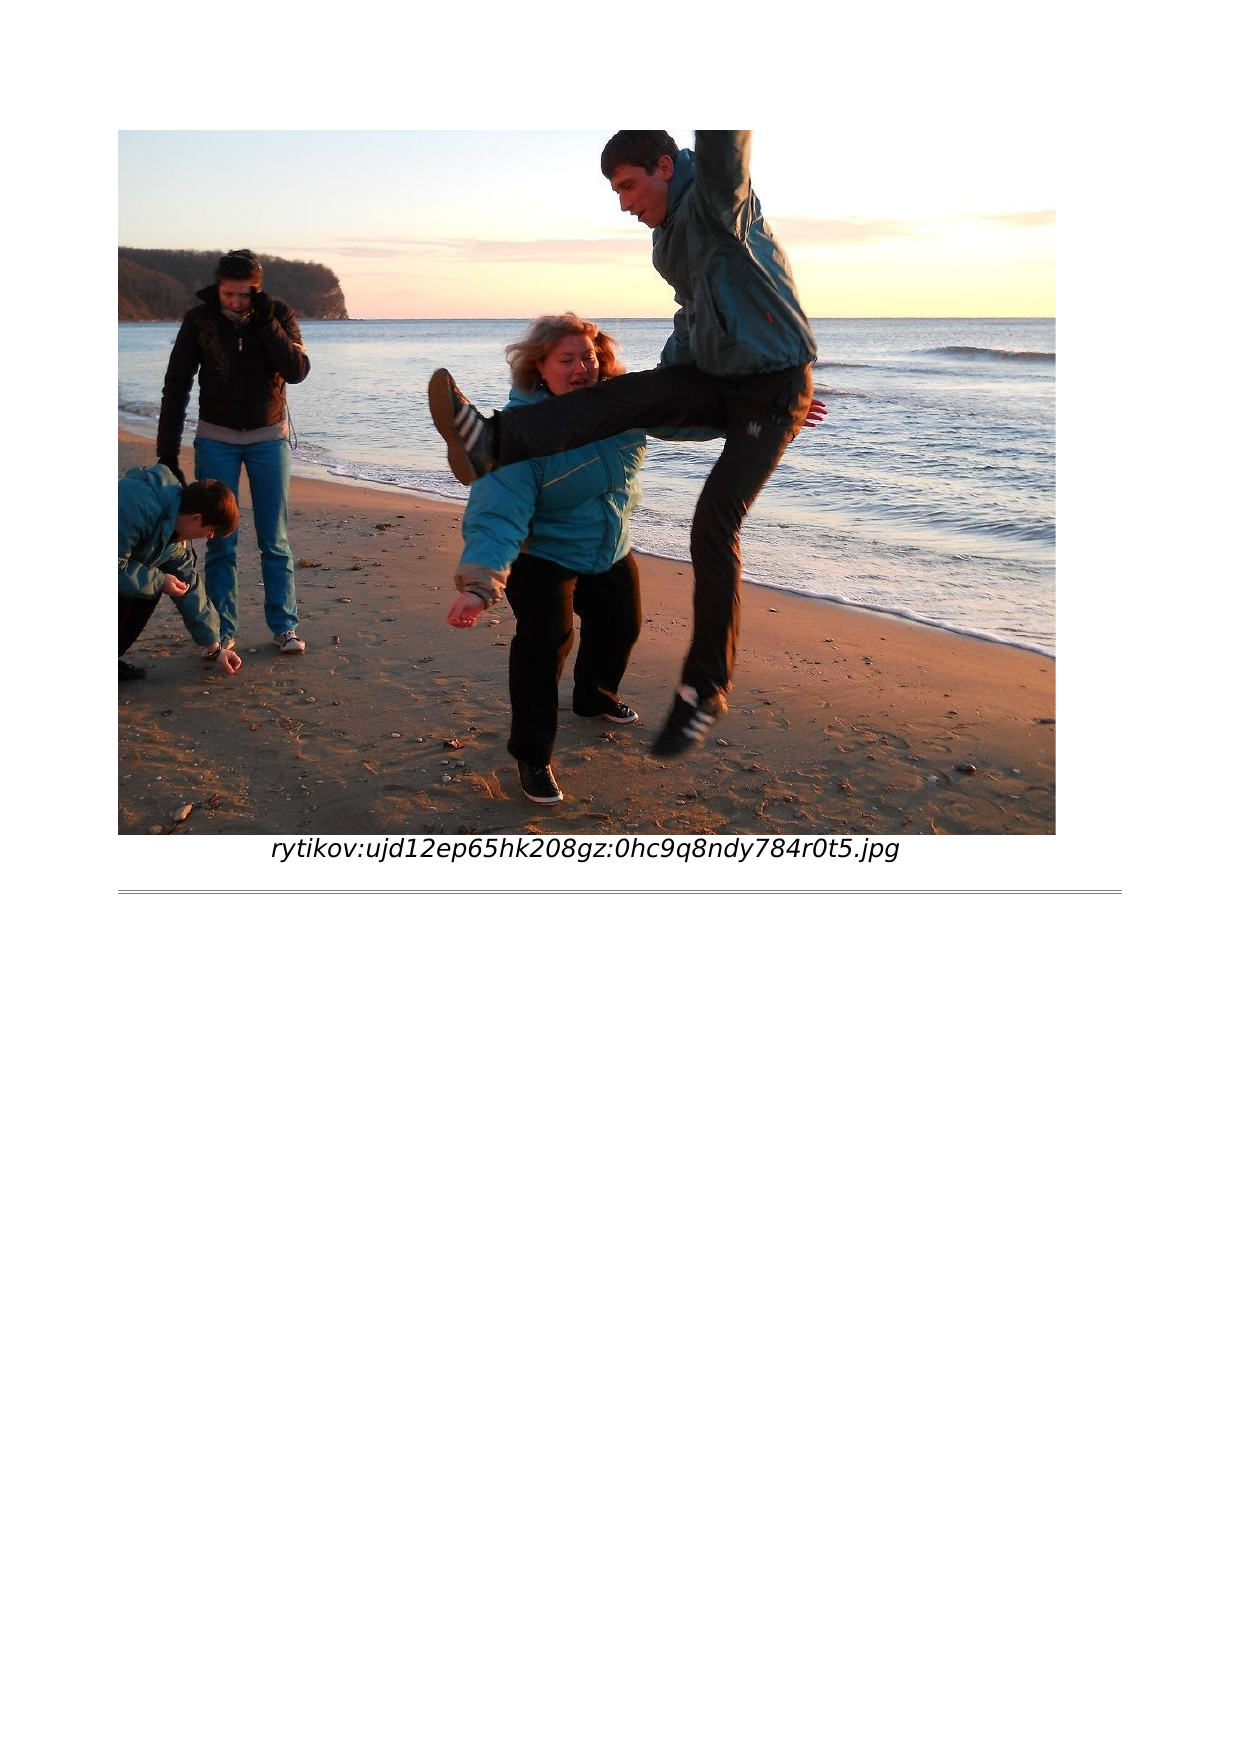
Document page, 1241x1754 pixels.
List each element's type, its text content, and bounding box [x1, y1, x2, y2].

picture [118, 130, 1056, 835]
text rytikov:ujd12ep65hk208gz:0hc9q8ndy784r0t5.jpg [118, 835, 1056, 863]
